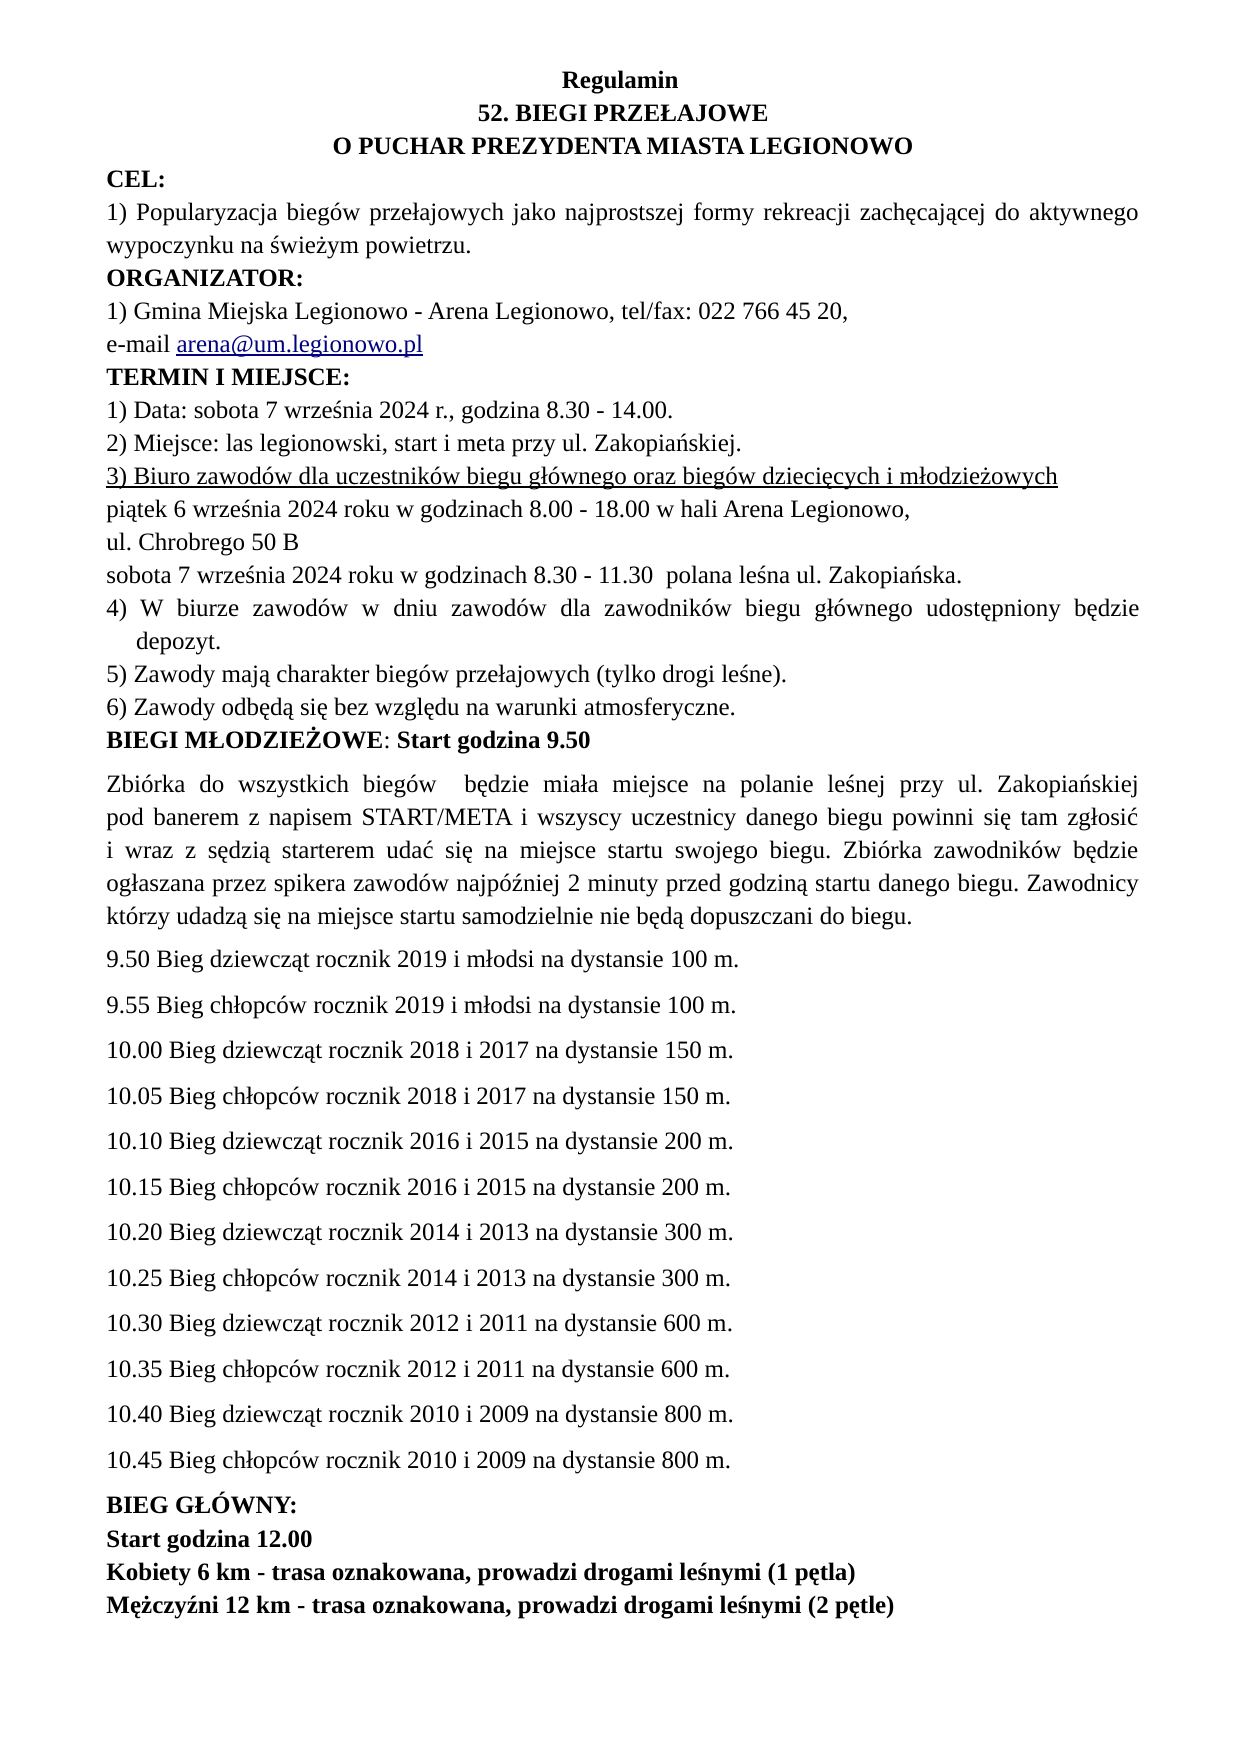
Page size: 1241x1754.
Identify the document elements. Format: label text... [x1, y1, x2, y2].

text e-mail arena@um.legionowo.pl [106, 329, 1140, 358]
text Kobiety 6 km - trasa oznakowana, prowadzi drogami leśnymi (1 pętla) [106, 1557, 1140, 1585]
text O PUCHAR PREZYDENTA MIASTA LEGIONOWO [106, 131, 1140, 160]
text 10.25 Bieg chłopców rocznik 2014 i 2013 na dystansie 300 m. [106, 1263, 1140, 1292]
text 10.20 Bieg dziewcząt rocznik 2014 i 2013 na dystansie 300 m. [106, 1217, 1140, 1246]
text Start godzina 12.00 [106, 1524, 1140, 1552]
text 10.40 Bieg dziewcząt rocznik 2010 i 2009 na dystansie 800 m. [106, 1399, 1140, 1428]
text 4) W biurze zawodów w dniu zawodów dla zawodników biegu głównego udostępniony będzie depozyt. [106, 593, 1140, 655]
text ul. Chrobrego 50 B [106, 527, 1140, 556]
text Regulamin [106, 65, 1140, 94]
text 9.50 Bieg dziewcząt rocznik 2019 i młodsi na dystansie 100 m. [106, 944, 1140, 973]
text piątek 6 września 2024 roku w godzinach 8.00 - 18.00 w hali Arena Legionowo, [106, 494, 1140, 523]
text 2) Miejsce: las legionowski, start i meta przy ul. Zakopiańskiej. [106, 428, 1140, 457]
text 10.30 Bieg dziewcząt rocznik 2012 i 2011 na dystansie 600 m. [106, 1308, 1140, 1337]
text 10.15 Bieg chłopców rocznik 2016 i 2015 na dystansie 200 m. [106, 1172, 1140, 1201]
text 10.10 Bieg dziewcząt rocznik 2016 i 2015 na dystansie 200 m. [106, 1126, 1140, 1155]
text 1) Popularyzacja biegów przełajowych jako najprostszej formy rekreacji zachęcającej do aktywnego wypoczynku na świeżym powietrzu. [106, 197, 1140, 259]
text BIEGI MŁODZIEŻOWE: Start godzina 9.50 [106, 725, 1140, 754]
text Zbiórka do wszystkich biegów będzie miała miejsce na polanie leśnej przy ul. Zakopiańskiej pod banerem z napisem START/META i wszyscy uczestnicy danego biegu powinni się tam zgłosić i wraz z sędzią starterem udać się na miejsce startu swojego biegu. Zbiórka zawodników będzie ogłaszana przez spikera zawodów najpóźniej 2 minuty przed godziną startu danego biegu. Zawodnicy którzy udadzą się na miejsce startu samodzielnie nie będą dopuszczani do biegu. [106, 769, 1140, 930]
text Mężczyźni 12 km - trasa oznakowana, prowadzi drogami leśnymi (2 pętle) [106, 1590, 1140, 1618]
text 10.05 Bieg chłopców rocznik 2018 i 2017 na dystansie 150 m. [106, 1081, 1140, 1110]
text 10.00 Bieg dziewcząt rocznik 2018 i 2017 na dystansie 150 m. [106, 1035, 1140, 1064]
text sobota 7 września 2024 roku w godzinach 8.30 - 11.30 polana leśna ul. Zakopiańska. [106, 560, 1140, 589]
text 6) Zawody odbędą się bez względu na warunki atmosferyczne. [106, 692, 1140, 721]
text 1) Gmina Miejska Legionowo - Arena Legionowo, tel/fax: 022 766 45 20, [106, 296, 1140, 325]
text ORGANIZATOR: [106, 263, 1140, 292]
text TERMIN I MIEJSCE: [106, 362, 1140, 391]
text 52. BIEGI PRZEŁAJOWE [106, 98, 1140, 127]
text 10.45 Bieg chłopców rocznik 2010 i 2009 na dystansie 800 m. [106, 1445, 1140, 1474]
text 3) Biuro zawodów dla uczestników biegu głównego oraz biegów dziecięcych i młodzieżowych [106, 461, 1140, 490]
text CEL: [106, 164, 1140, 193]
text 1) Data: sobota 7 września 2024 r., godzina 8.30 - 14.00. [106, 395, 1140, 424]
text BIEG GŁÓWNY: [106, 1491, 1140, 1519]
text 5) Zawody mają charakter biegów przełajowych (tylko drogi leśne). [106, 659, 1140, 688]
text 10.35 Bieg chłopców rocznik 2012 i 2011 na dystansie 600 m. [106, 1354, 1140, 1383]
text 9.55 Bieg chłopców rocznik 2019 i młodsi na dystansie 100 m. [106, 990, 1140, 1019]
